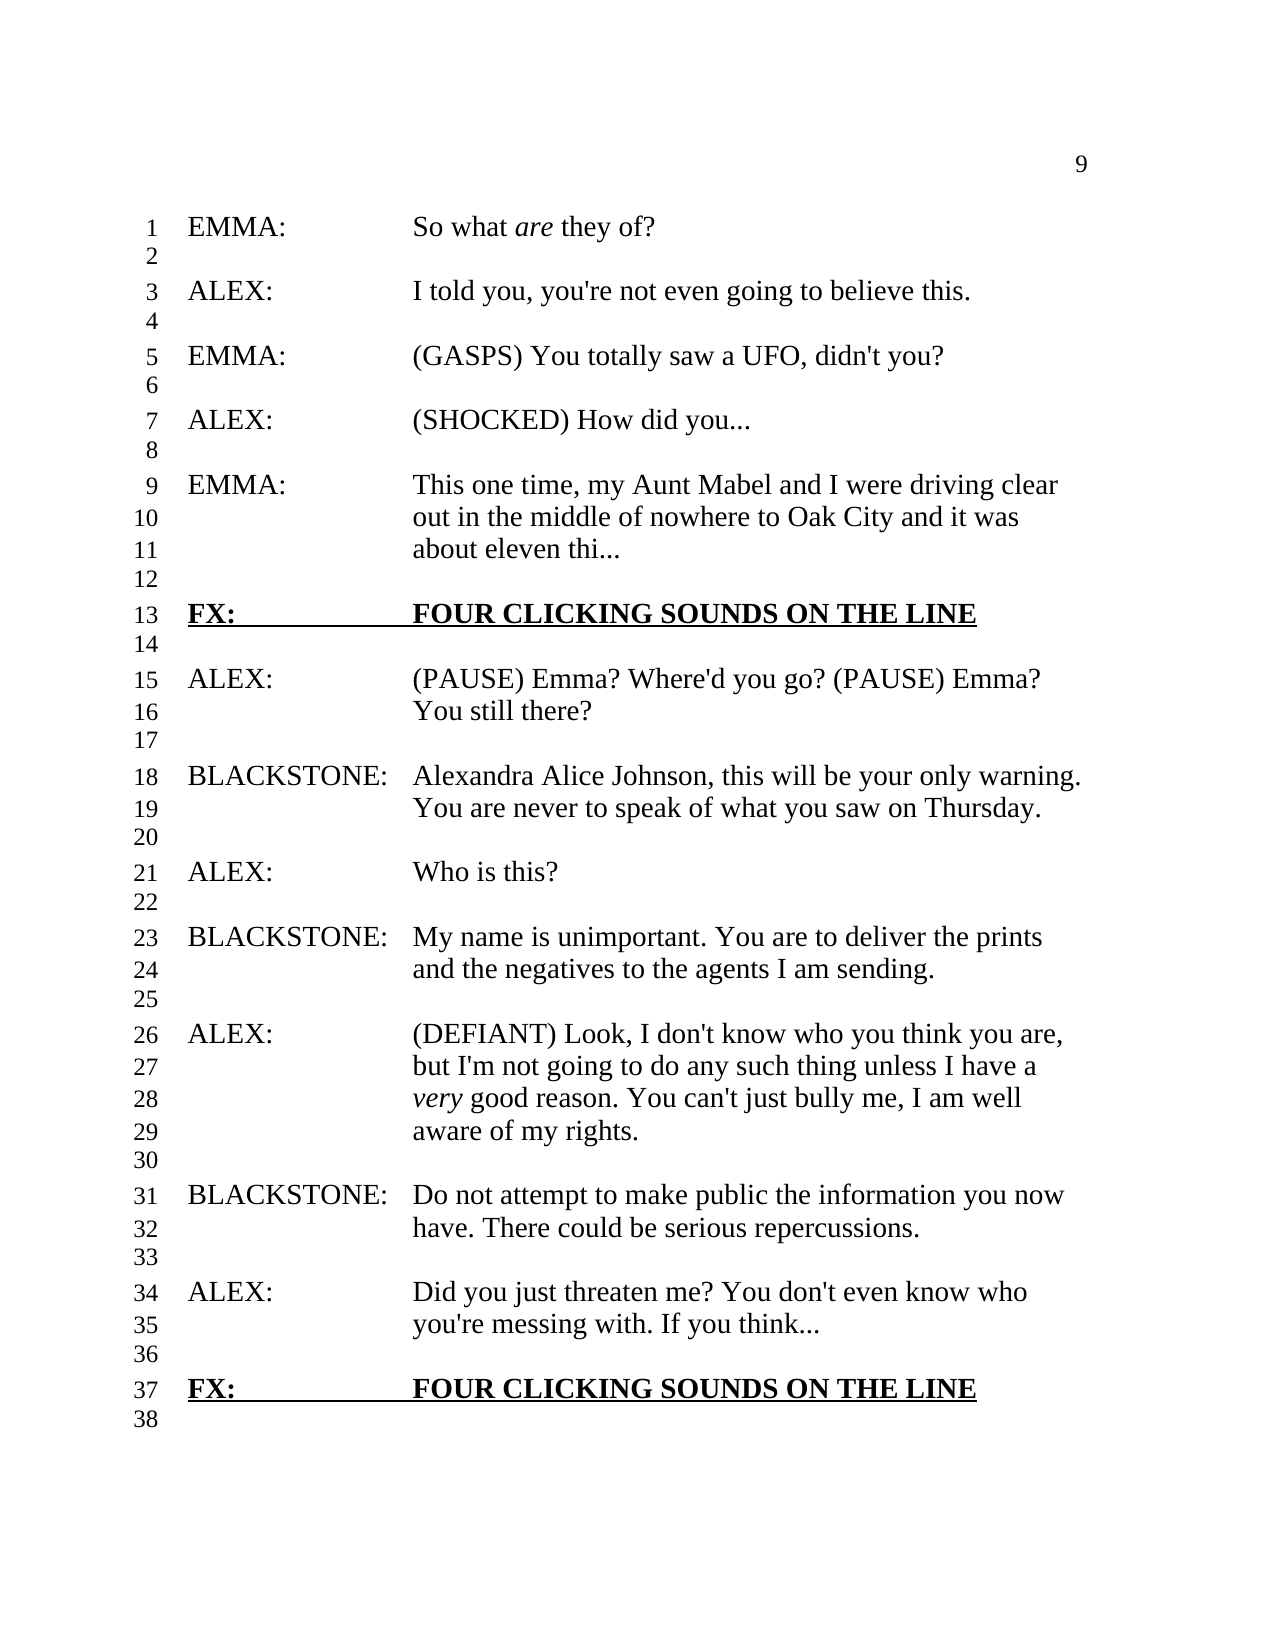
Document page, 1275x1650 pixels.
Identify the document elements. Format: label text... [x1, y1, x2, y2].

text FX: FOUR CLICKING SOUNDS ON THE LINE [187, 1372, 1087, 1405]
text ALEX: (DEFIANT) Look, I don't know who you think you are, but I'm not going to do any such thing unless I have a very good reason. You can't just bully me, I am well aware of my rights. [187, 1017, 1087, 1146]
text ALEX: I told you, you're not even going to believe this. [187, 274, 1087, 307]
text EMMA: So what are they of? [187, 210, 1087, 242]
text EMMA: This one time, my Aunt Mabel and I were driving clear out in the middle of nowhere to Oak City and it was about eleven thi... [187, 468, 1087, 565]
text BLACKSTONE: My name is unimportant. You are to deliver the prints and the negatives to the agents I am sending. [187, 920, 1087, 985]
text EMMA: (GASPS) You totally saw a UFO, didn't you? [187, 339, 1087, 371]
text ALEX: (SHOCKED) How did you... [187, 404, 1087, 436]
text BLACKSTONE: Do not attempt to make public the information you now have. There could be serious repercussions. [187, 1179, 1087, 1243]
text ALEX: (PAUSE) Emma? Where'd you go? (PAUSE) Emma? You still there? [187, 662, 1087, 727]
text BLACKSTONE: Alexandra Alice Johnson, this will be your only warning. You are never to speak of what you saw on Thursday. [187, 759, 1087, 823]
text ALEX: Who is this? [187, 856, 1087, 888]
text ALEX: Did you just threaten me? You don't even know who you're messing with. If you think... [187, 1276, 1087, 1340]
text FX: FOUR CLICKING SOUNDS ON THE LINE [187, 597, 1087, 630]
